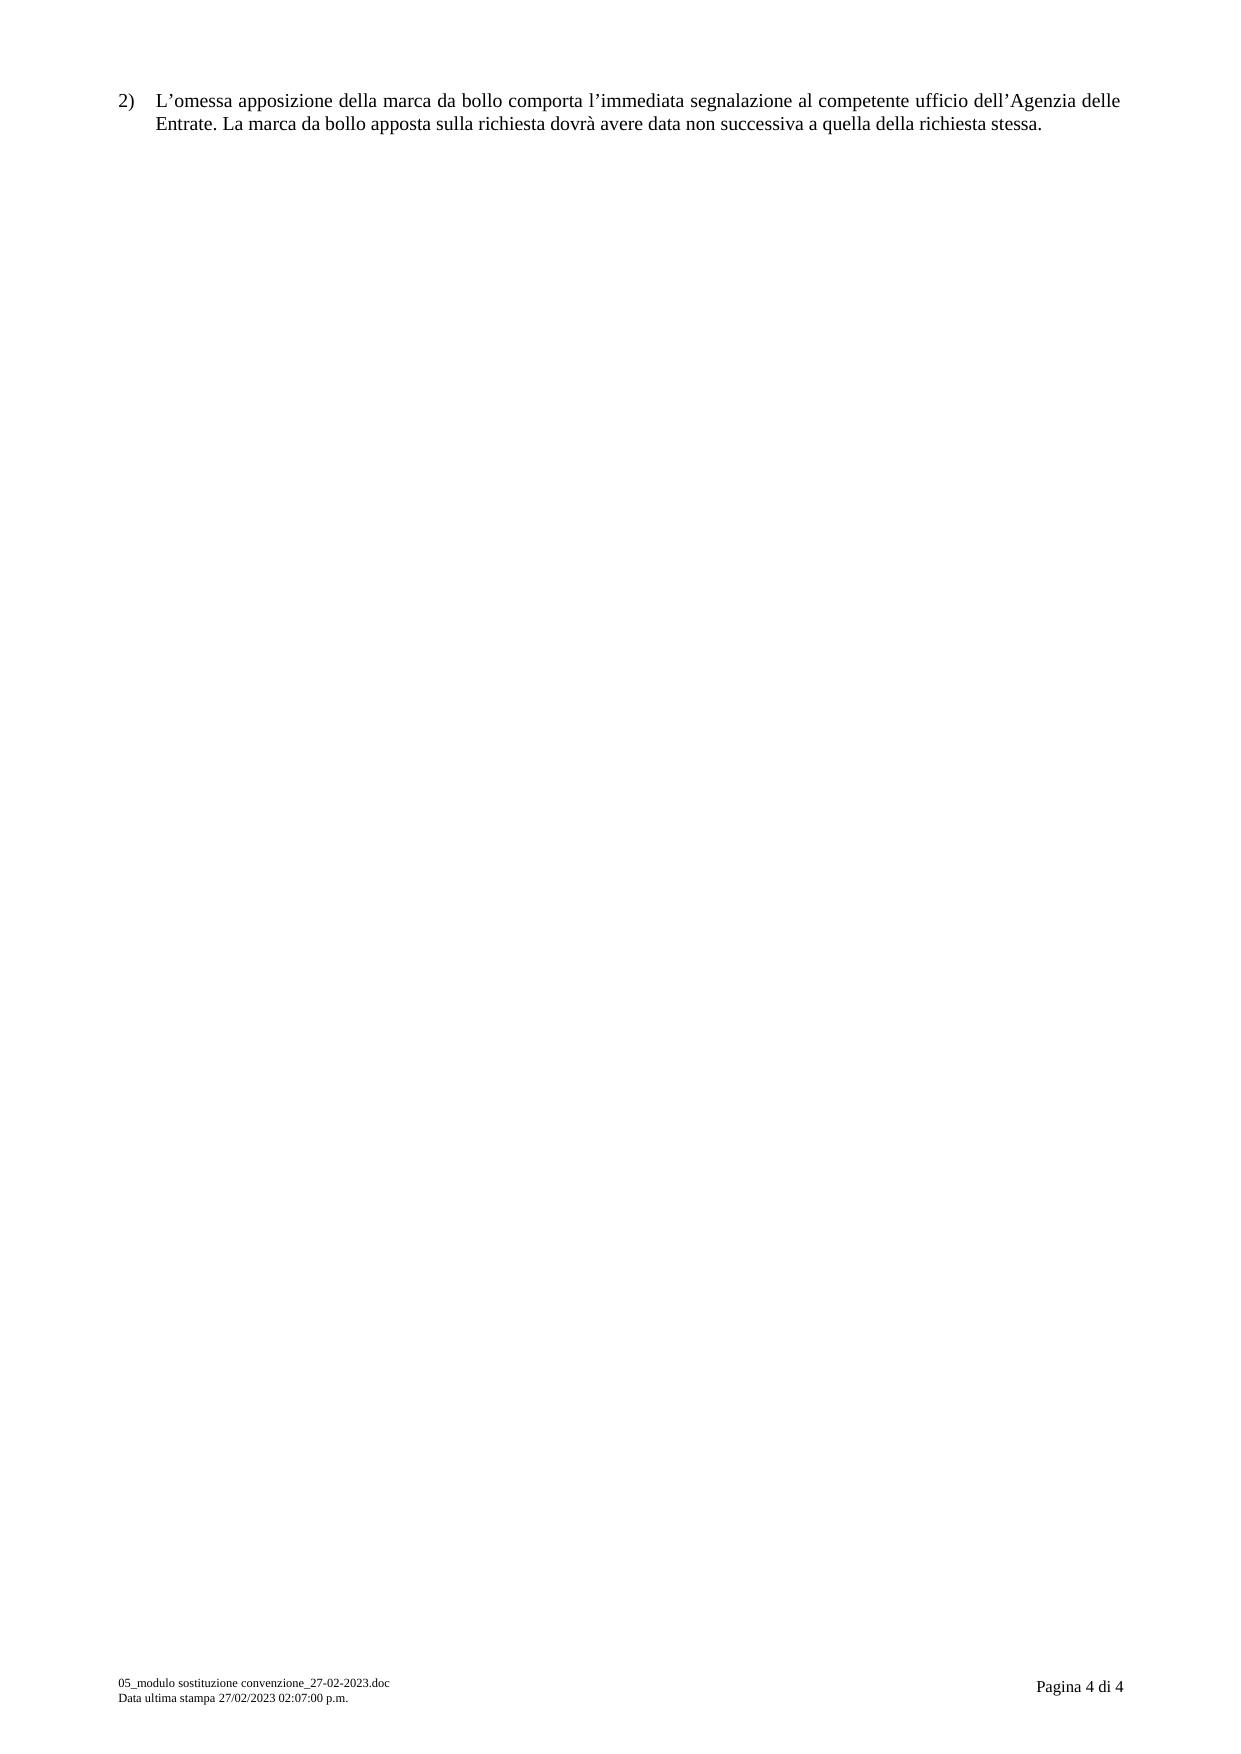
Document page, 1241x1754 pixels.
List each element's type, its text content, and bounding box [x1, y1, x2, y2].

list L’omessa apposizione della marca da bollo comporta l’immediata segnalazione al competente ufficio dell’Agenzia delle Entrate. La marca da bollo apposta sulla richiesta dovrà avere data non successiva a quella della richiesta stessa. [118, 89, 1122, 134]
